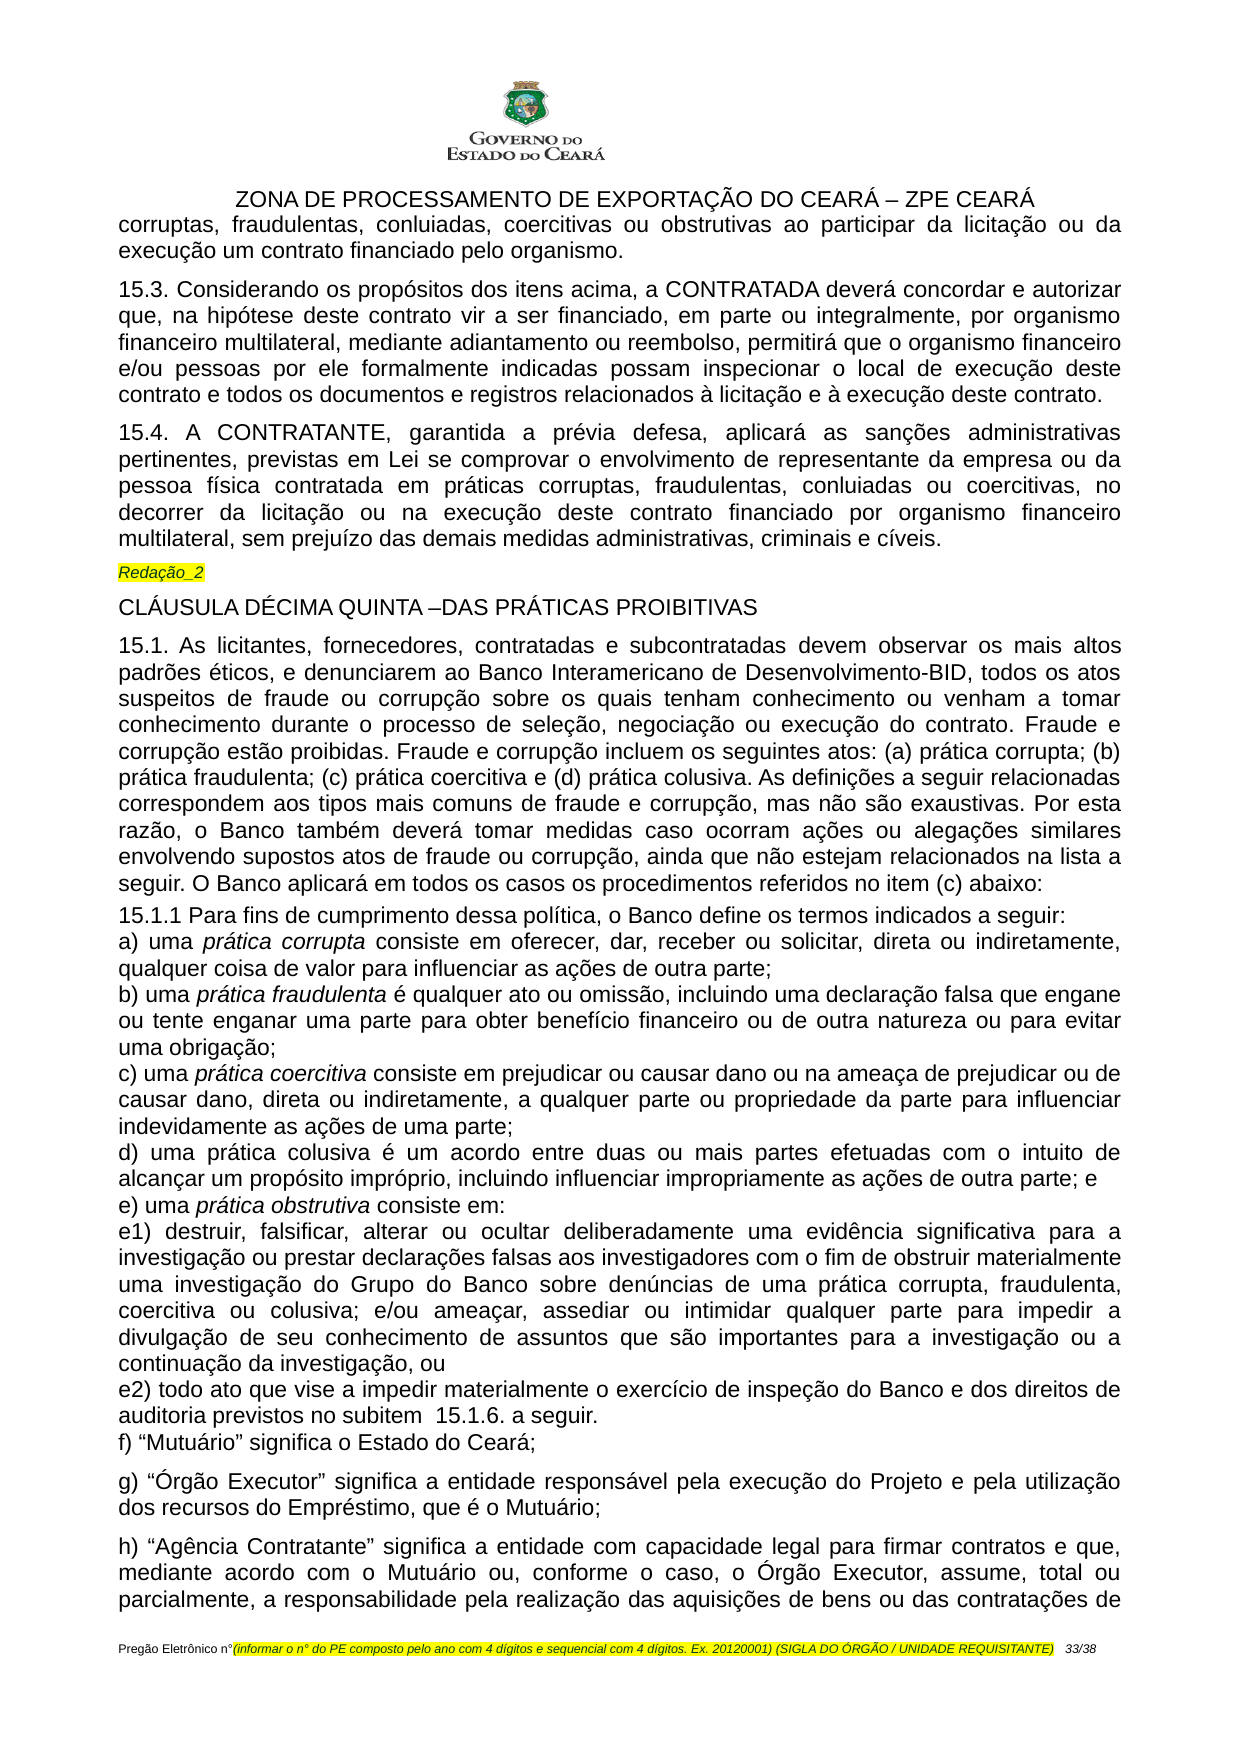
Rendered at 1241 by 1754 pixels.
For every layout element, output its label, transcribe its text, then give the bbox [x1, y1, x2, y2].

text e1) destruir, falsificar, alterar ou ocultar deliberadamente uma evidência significativa para a investigação ou prestar declarações falsas aos investigadores com o fim de obstruir materialmente uma investigação do Grupo do Banco sobre denúncias de uma prática corrupta, fraudulenta, coercitiva ou colusiva; e/ou ameaçar, assediar ou intimidar qualquer parte para impedir a divulgação de seu conhecimento de assuntos que são importantes para a investigação ou a continuação da investigação, ou [118, 1218, 1122, 1376]
text corruptas, fraudulentas, conluiadas, coercitivas ou obstrutivas ao participar da licitação ou da execução um contrato financiado pelo organismo. [118, 211, 1122, 264]
text d) uma prática colusiva é um acordo entre duas ou mais partes efetuadas com o intuito de alcançar um propósito impróprio, incluindo influenciar impropriamente as ações de outra parte; e [118, 1139, 1122, 1192]
text 15.4. A CONTRATANTE, garantida a prévia defesa, aplicará as sanções administrativas pertinentes, previstas em Lei se comprovar o envolvimento de representante da empresa ou da pessoa física contratada em práticas corruptas, fraudulentas, conluiadas ou coercitivas, no decorrer da licitação ou na execução deste contrato financiado por organismo financeiro multilateral, sem prejuízo das demais medidas administrativas, criminais e cíveis. [118, 419, 1122, 551]
text Redação_2 [118, 563, 1123, 582]
text 15.1. As licitantes, fornecedores, contratadas e subcontratadas devem observar os mais altos padrões éticos, e denunciarem ao Banco Interamericano de Desenvolvimento-BID, todos os atos suspeitos de fraude ou corrupção sobre os quais tenham conhecimento ou venham a tomar conhecimento durante o processo de seleção, negociação ou execução do contrato. Fraude e corrupção estão proibidas. Fraude e corrupção incluem os seguintes atos: (a) prática corrupta; (b) prática fraudulenta; (c) prática coercitiva e (d) prática colusiva. As definições a seguir relacionadas correspondem aos tipos mais comuns de fraude e corrupção, mas não são exaustivas. Por esta razão, o Banco também deverá tomar medidas caso ocorram ações ou alegações similares envolvendo supostos atos de fraude ou corrupção, ainda que não estejam relacionados na lista a seguir. O Banco aplicará em todos os casos os procedimentos referidos no item (c) abaixo: [118, 632, 1122, 896]
text 15.1.1 Para fins de cumprimento dessa política, o Banco define os termos indicados a seguir: [118, 902, 1122, 928]
text f) “Mutuário” significa o Estado do Ceará; [118, 1429, 1122, 1455]
text 15.3. Considerando os propósitos dos itens acima, a CONTRATADA deverá concordar e autorizar que, na hipótese deste contrato vir a ser financiado, em parte ou integralmente, por organismo financeiro multilateral, mediante adiantamento ou reembolso, permitirá que o organismo financeiro e/ou pessoas por ele formalmente indicadas possam inspecionar o local de execução deste contrato e todos os documentos e registros relacionados à licitação e à execução deste contrato. [118, 276, 1122, 407]
text e) uma prática obstrutiva consiste em: [118, 1192, 1122, 1218]
text e2) todo ato que vise a impedir materialmente o exercício de inspeção do Banco e dos direitos de auditoria previstos no subitem 15.1.6. a seguir. [118, 1376, 1122, 1429]
text CLÁUSULA DÉCIMA QUINTA –DAS PRÁTICAS PROIBITIVAS [118, 594, 1122, 620]
text b) uma prática fraudulenta é qualquer ato ou omissão, incluindo uma declaração falsa que engane ou tente enganar uma parte para obter benefício financeiro ou de outra natureza ou para evitar uma obrigação; [118, 981, 1122, 1060]
text g) “Órgão Executor” significa a entidade responsável pela execução do Projeto e pela utilização dos recursos do Empréstimo, que é o Mutuário; [118, 1468, 1122, 1520]
text c) uma prática coercitiva consiste em prejudicar ou causar dano ou na ameaça de prejudicar ou de causar dano, direta ou indiretamente, a qualquer parte ou propriedade da parte para influenciar indevidamente as ações de uma parte; [118, 1060, 1122, 1139]
text h) “Agência Contratante” significa a entidade com capacidade legal para firmar contratos e que, mediante acordo com o Mutuário ou, conforme o caso, o Órgão Executor, assume, total ou parcialmente, a responsabilidade pela realização das aquisições de bens ou das contratações de [118, 1533, 1122, 1612]
text a) uma prática corrupta consiste em oferecer, dar, receber ou solicitar, direta ou indiretamente, qualquer coisa de valor para influenciar as ações de outra parte; [118, 928, 1122, 981]
